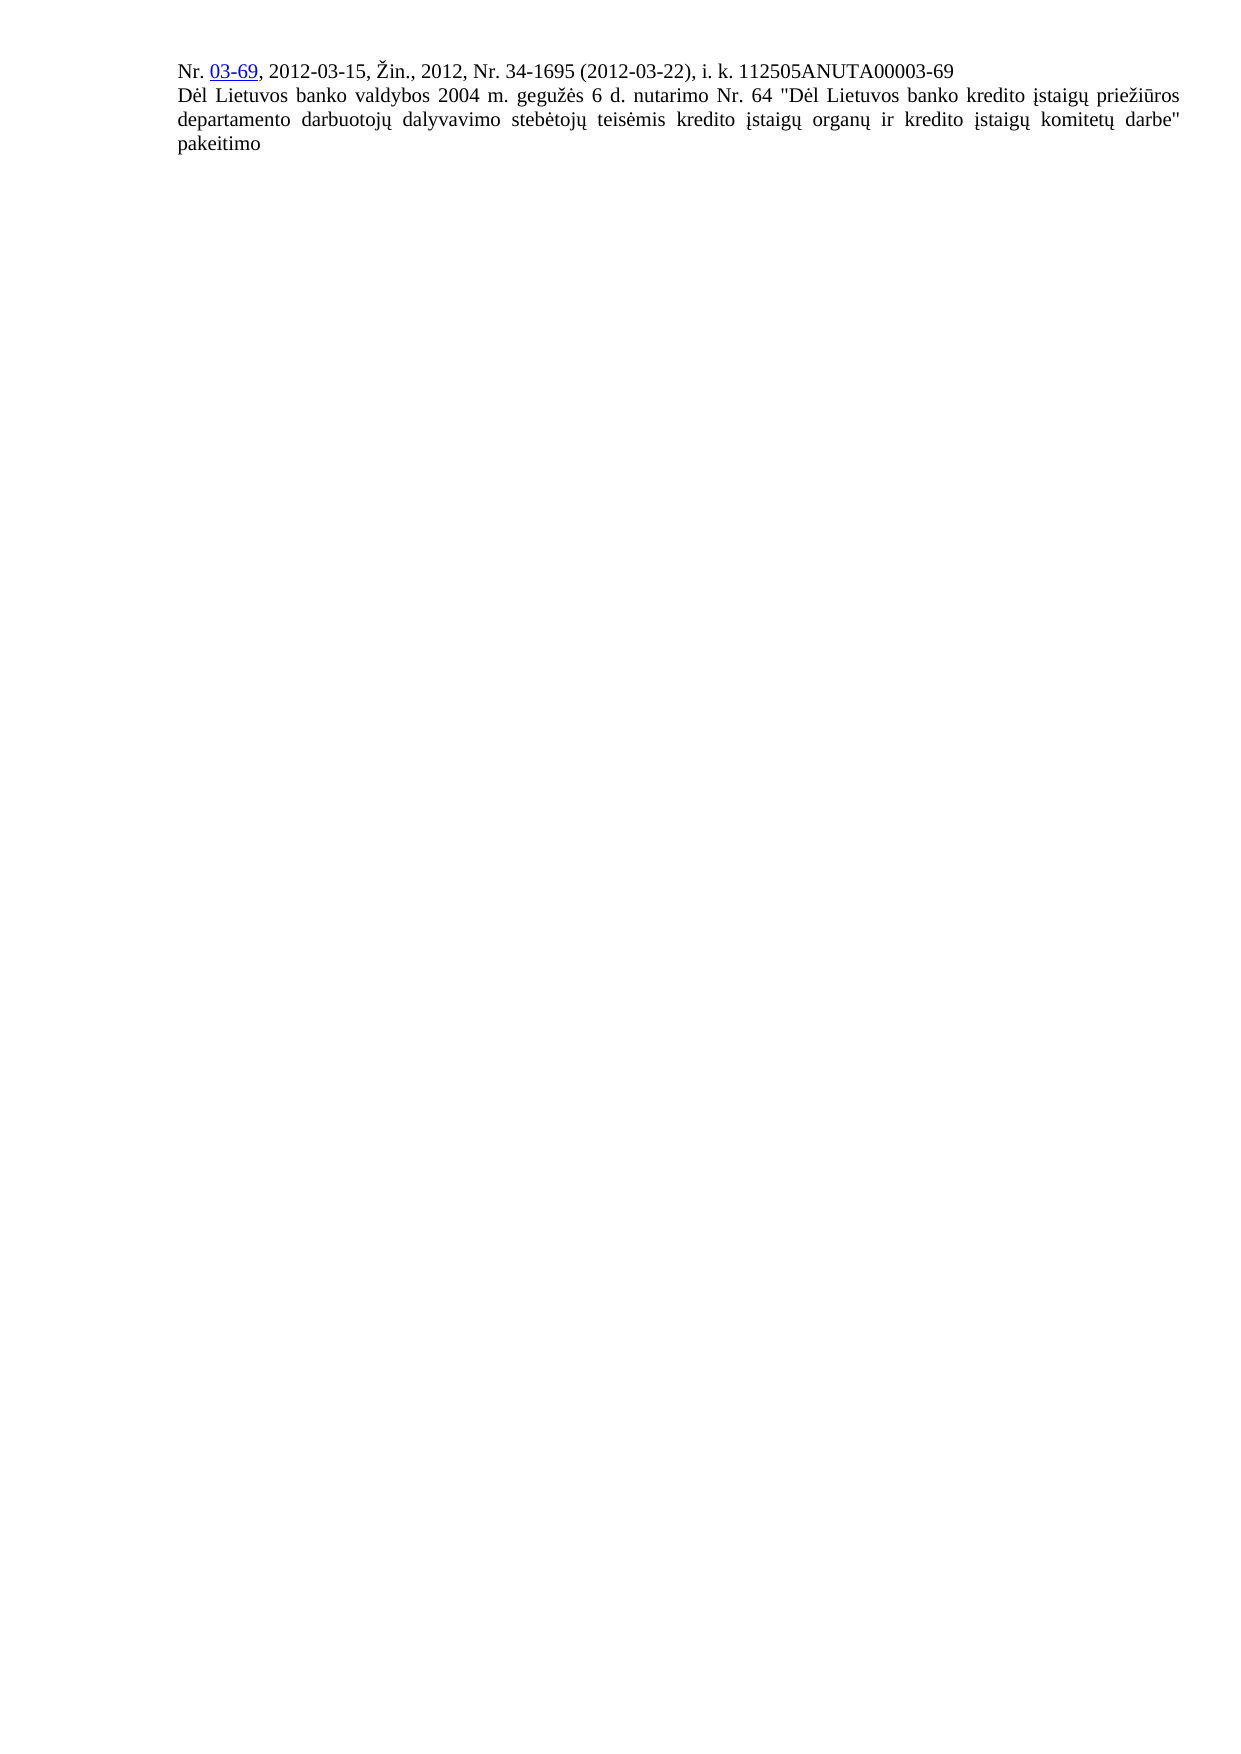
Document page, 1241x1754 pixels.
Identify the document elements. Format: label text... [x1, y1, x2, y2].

text Nr. 03-69, 2012-03-15, Žin., 2012, Nr. 34-1695 (2012-03-22), i. k. 112505ANUTA00003-69 [177, 59, 1181, 83]
text Dėl Lietuvos banko valdybos 2004 m. gegužės 6 d. nutarimo Nr. 64 "Dėl Lietuvos banko kredito įstaigų priežiūros departamento darbuotojų dalyvavimo stebėtojų teisėmis kredito įstaigų organų ir kredito įstaigų komitetų darbe" pakeitimo [177, 83, 1181, 155]
